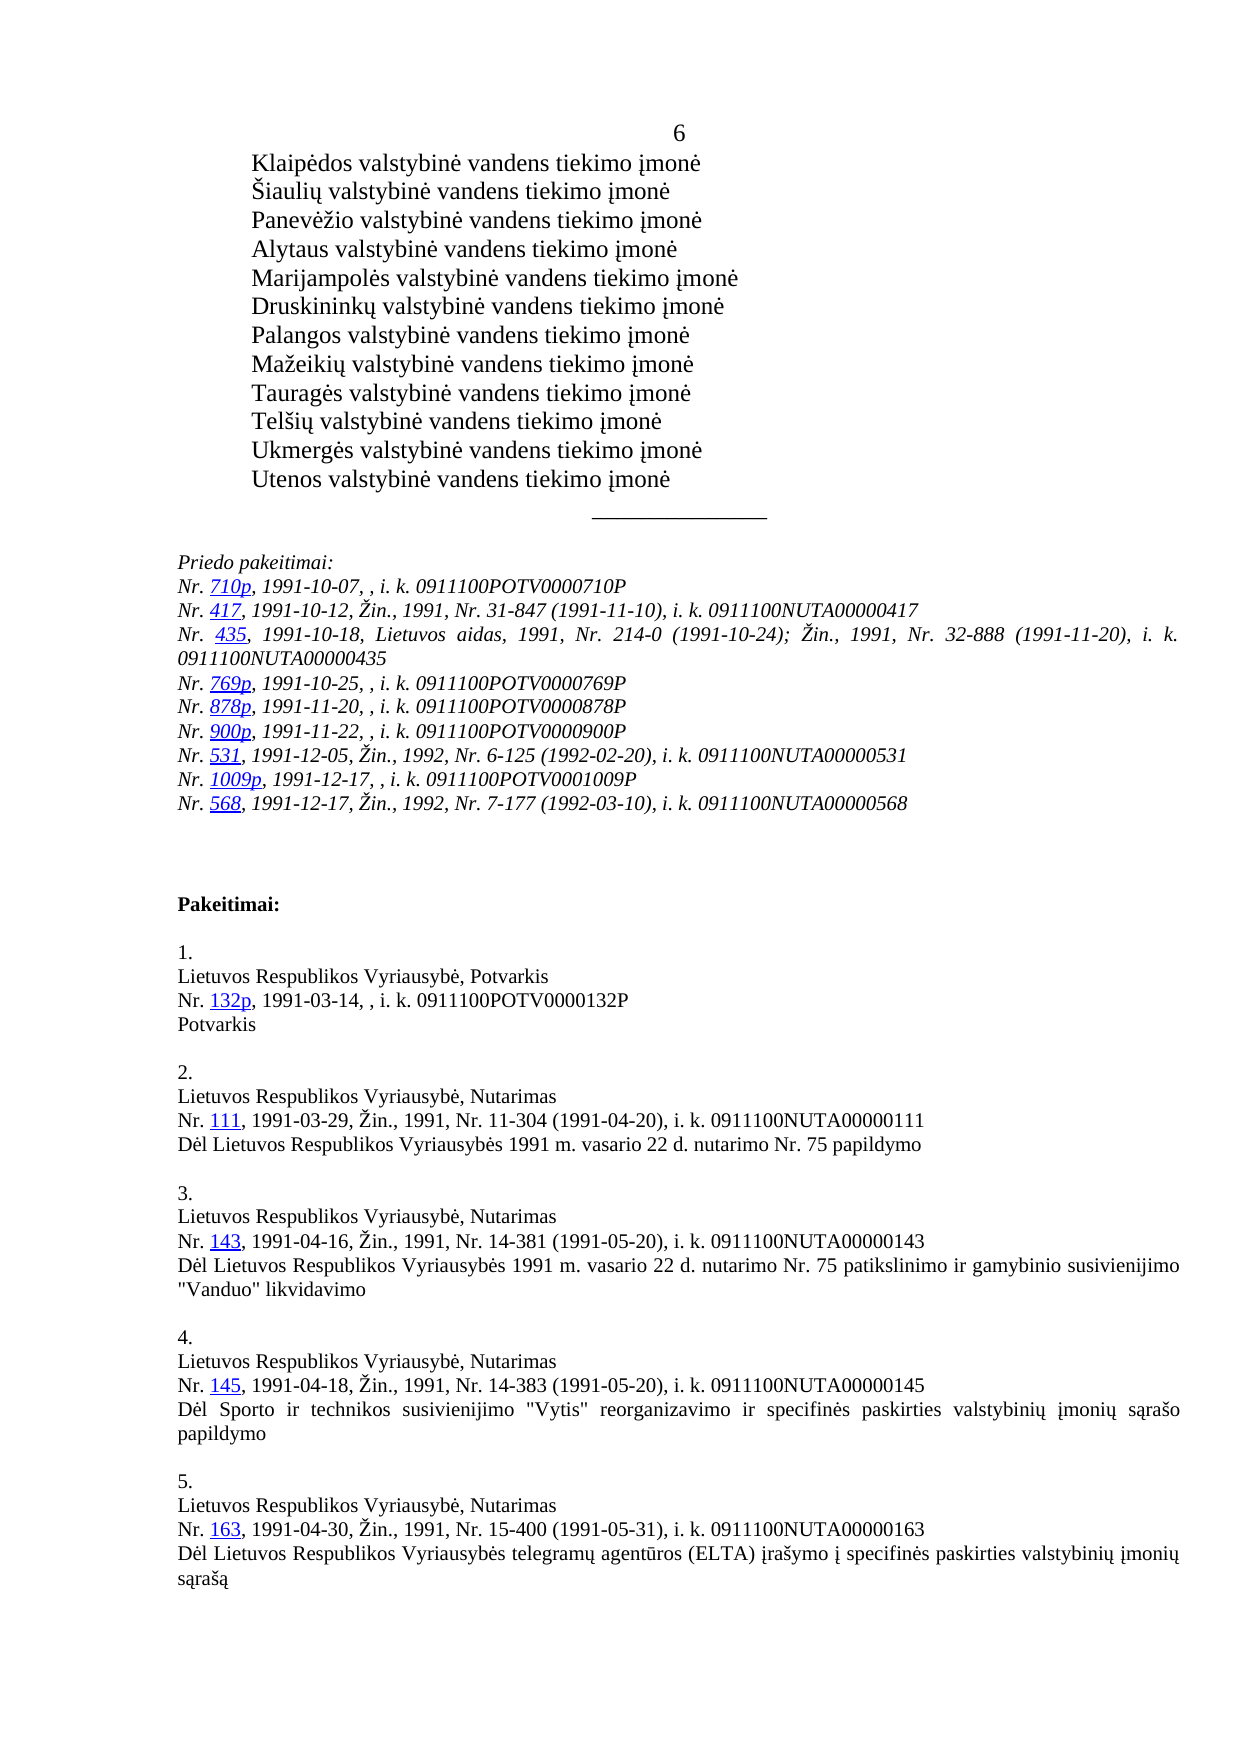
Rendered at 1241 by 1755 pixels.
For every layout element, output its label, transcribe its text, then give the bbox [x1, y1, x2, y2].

text Dėl Sporto ir technikos susivienijimo "Vytis" reorganizavimo ir specifinės paskirties valstybinių įmonių sąrašo papildymo [177, 1397, 1181, 1445]
text 1. [177, 940, 1181, 964]
text Mažeikių valstybinė vandens tiekimo įmonė [177, 349, 1181, 378]
text Pakeitimai: [177, 892, 1181, 916]
text Nr. 163, 1991-04-30, Žin., 1991, Nr. 15-400 (1991-05-31), i. k. 0911100NUTA00000163 [177, 1517, 1181, 1541]
text 2. [177, 1060, 1181, 1084]
text Lietuvos Respublikos Vyriausybė, Nutarimas [177, 1493, 1181, 1517]
text Nr. 417, 1991-10-12, Žin., 1991, Nr. 31-847 (1991-11-10), i. k. 0911100NUTA00000417 [177, 598, 1181, 622]
text Dėl Lietuvos Respublikos Vyriausybės 1991 m. vasario 22 d. nutarimo Nr. 75 papildymo [177, 1132, 1181, 1156]
text Lietuvos Respublikos Vyriausybė, Nutarimas [177, 1204, 1181, 1228]
text Nr. 769p, 1991-10-25, , i. k. 0911100POTV0000769P [177, 670, 1181, 694]
text Palangos valstybinė vandens tiekimo įmonė [177, 320, 1181, 349]
text Lietuvos Respublikos Vyriausybė, Nutarimas [177, 1084, 1181, 1108]
text Lietuvos Respublikos Vyriausybė, Potvarkis [177, 964, 1181, 988]
text 3. [177, 1180, 1181, 1204]
text Nr. 878p, 1991-11-20, , i. k. 0911100POTV0000878P [177, 694, 1181, 718]
text Telšių valstybinė vandens tiekimo įmonė [177, 406, 1181, 435]
text Nr. 900p, 1991-11-22, , i. k. 0911100POTV0000900P [177, 718, 1181, 743]
text Šiaulių valstybinė vandens tiekimo įmonė [177, 176, 1181, 205]
text Nr. 1009p, 1991-12-17, , i. k. 0911100POTV0001009P [177, 767, 1181, 791]
text Marijampolės valstybinė vandens tiekimo įmonė [177, 263, 1181, 291]
text Potvarkis [177, 1012, 1181, 1036]
text Priedo pakeitimai: [177, 550, 1181, 574]
text Druskininkų valstybinė vandens tiekimo įmonė [177, 291, 1181, 320]
text Alytaus valstybinė vandens tiekimo įmonė [177, 234, 1181, 263]
text Ukmergės valstybinė vandens tiekimo įmonė [177, 435, 1181, 464]
text Nr. 531, 1991-12-05, Žin., 1992, Nr. 6-125 (1992-02-20), i. k. 0911100NUTA00000531 [177, 743, 1181, 767]
text Nr. 435, 1991-10-18, Lietuvos aidas, 1991, Nr. 214-0 (1991-10-24); Žin., 1991, Nr. 32-888 (1991-11-20), i. k. 0911100NUTA00000435 [177, 622, 1181, 670]
text Nr. 145, 1991-04-18, Žin., 1991, Nr. 14-383 (1991-05-20), i. k. 0911100NUTA00000145 [177, 1373, 1181, 1397]
text Dėl Lietuvos Respublikos Vyriausybės telegramų agentūros (ELTA) įrašymo į specifinės paskirties valstybinių įmonių sąrašą [177, 1541, 1181, 1589]
text Nr. 111, 1991-03-29, Žin., 1991, Nr. 11-304 (1991-04-20), i. k. 0911100NUTA00000111 [177, 1108, 1181, 1132]
text Nr. 132p, 1991-03-14, , i. k. 0911100POTV0000132P [177, 988, 1181, 1012]
text 4. [177, 1325, 1181, 1349]
text Utenos valstybinė vandens tiekimo įmonė [177, 464, 1181, 493]
text 5. [177, 1469, 1181, 1493]
text Panevėžio valstybinė vandens tiekimo įmonė [177, 205, 1181, 234]
text Nr. 710p, 1991-10-07, , i. k. 0911100POTV0000710P [177, 574, 1181, 598]
text Nr. 568, 1991-12-17, Žin., 1992, Nr. 7-177 (1992-03-10), i. k. 0911100NUTA00000568 [177, 791, 1181, 815]
text Nr. 143, 1991-04-16, Žin., 1991, Nr. 14-381 (1991-05-20), i. k. 0911100NUTA00000143 [177, 1228, 1181, 1253]
text ______________ [177, 493, 1181, 521]
text Tauragės valstybinė vandens tiekimo įmonė [177, 378, 1181, 406]
text Lietuvos Respublikos Vyriausybė, Nutarimas [177, 1349, 1181, 1373]
text Dėl Lietuvos Respublikos Vyriausybės 1991 m. vasario 22 d. nutarimo Nr. 75 patikslinimo ir gamybinio susivienijimo "Vanduo" likvidavimo [177, 1253, 1181, 1301]
text Klaipėdos valstybinė vandens tiekimo įmonė [177, 148, 1181, 176]
